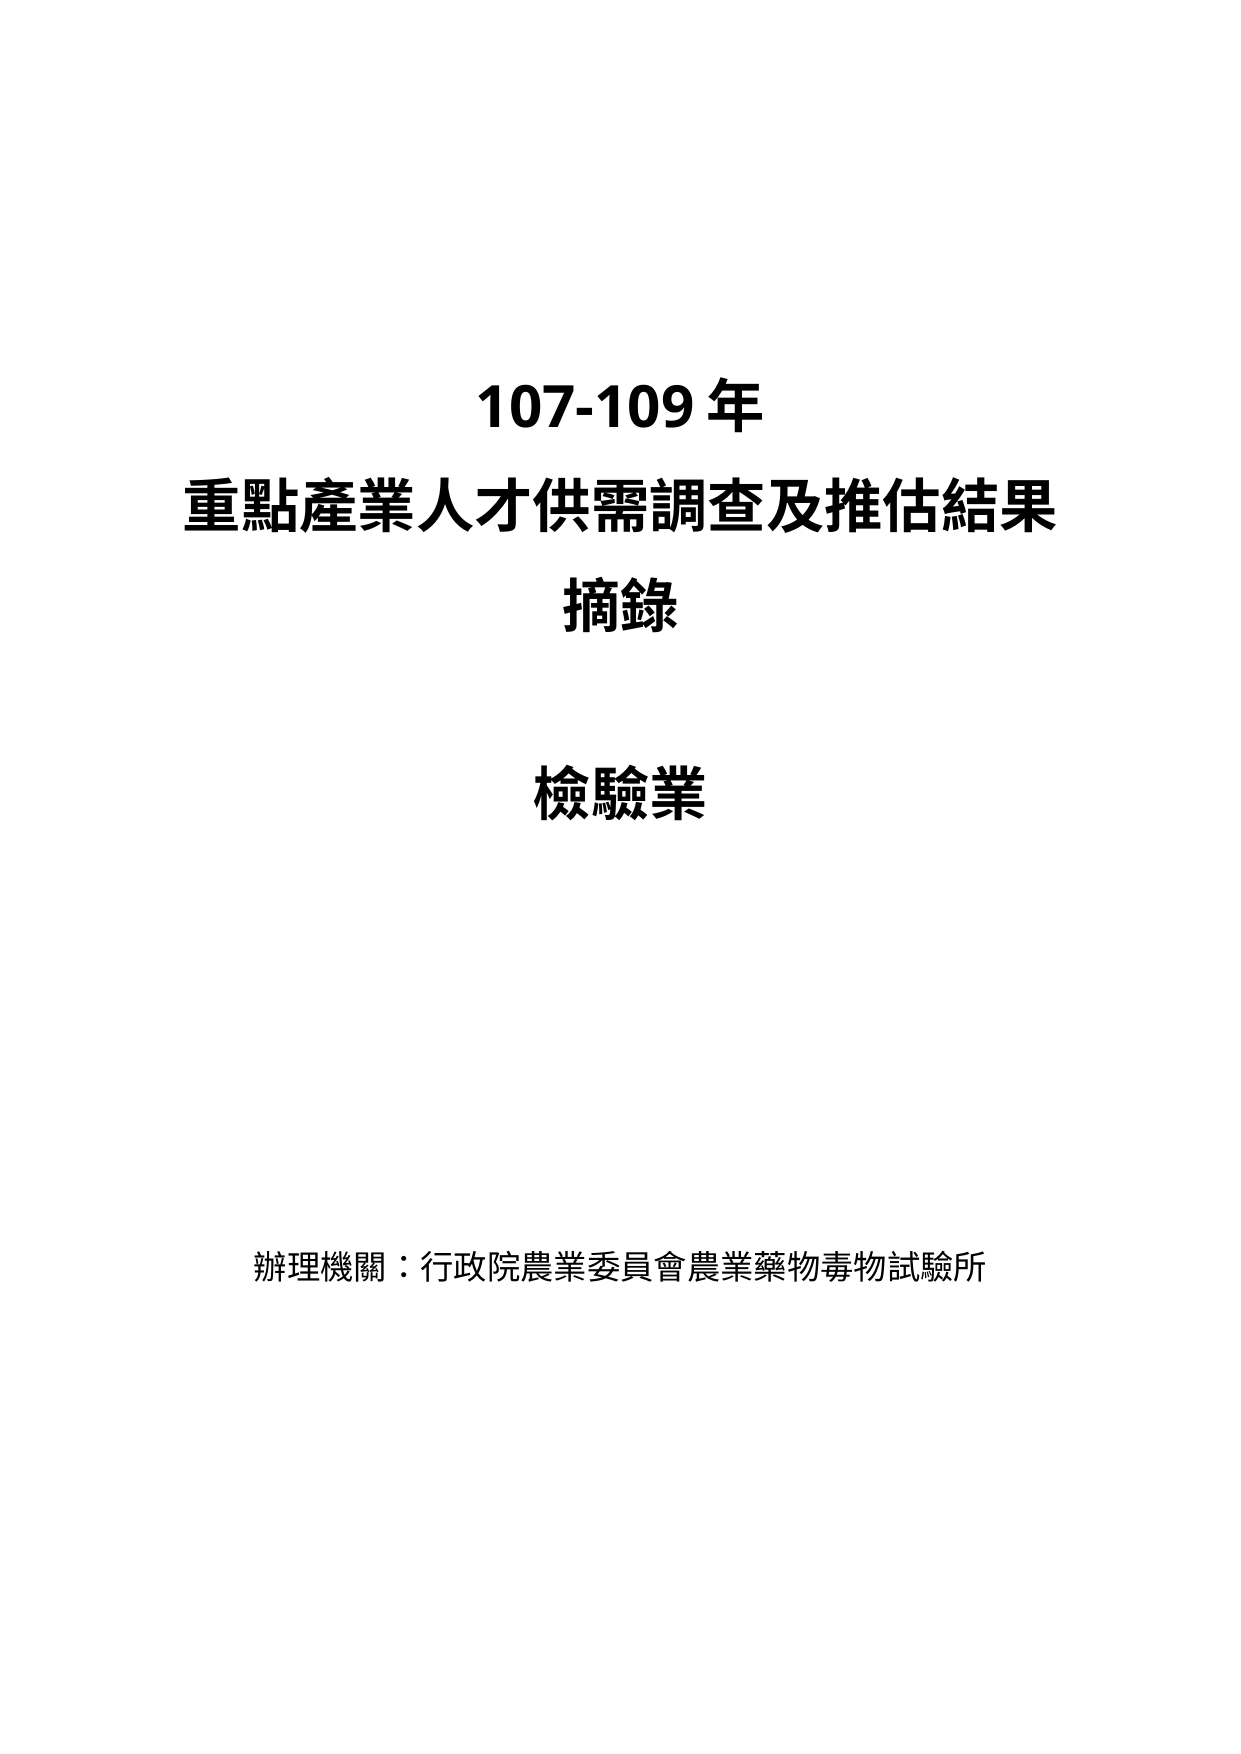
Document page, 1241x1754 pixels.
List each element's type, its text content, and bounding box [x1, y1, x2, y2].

text 重點產業人才供需調查及推估結果 [135, 448, 1105, 548]
text 辦理機關：行政院農業委員會農業藥物毒物試驗所 [135, 1241, 1105, 1289]
text 107-109年 [135, 348, 1105, 448]
text 檢驗業 [148, 748, 1092, 832]
text 摘錄 [135, 548, 1105, 648]
